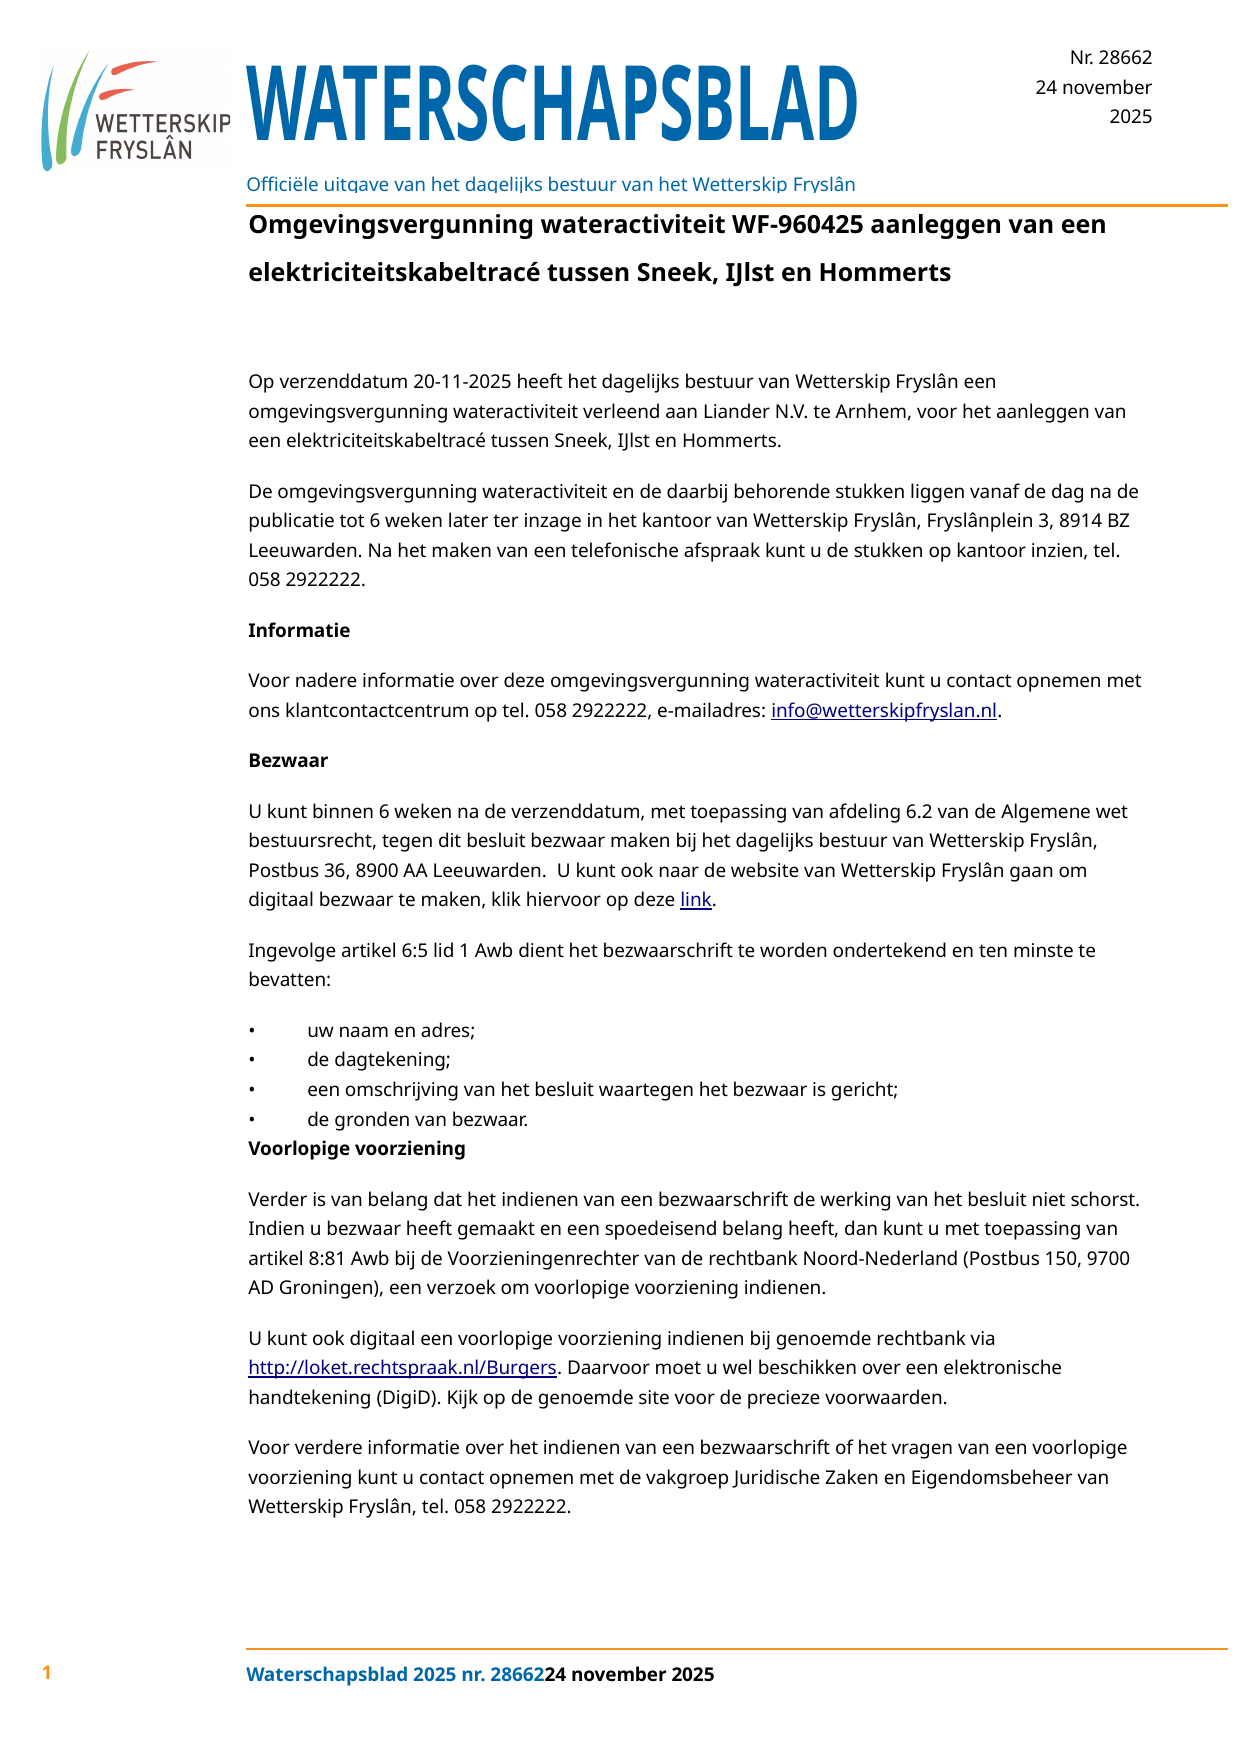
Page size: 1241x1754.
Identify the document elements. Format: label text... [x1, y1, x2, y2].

text Omgevingsvergunning wateractiviteit WF-960425 aanleggen van een elektriciteitskabeltracé tussen Sneek, IJlst en Hommerts [248, 207, 1152, 288]
text Informatie [248, 617, 1152, 643]
text Bezwaar [248, 747, 1152, 773]
list de gronden van bezwaar. [248, 1106, 1152, 1132]
text Ingevolge artikel 6:5 lid 1 Awb dient het bezwaarschrift te worden ondertekend en ten minste te bevatten: [248, 937, 1152, 992]
text Voorlopige voorziening [248, 1135, 1152, 1161]
text Voor verdere informatie over het indienen van een bezwaarschrift of het vragen van een voorlopige voorziening kunt u contact opnemen met de vakgroep Juridische Zaken en Eigendomsbeheer van Wetterskip Fryslân, tel. 058 2922222. [248, 1434, 1152, 1519]
text Op verzenddatum 20-11-2025 heeft het dagelijks bestuur van Wetterskip Fryslân een omgevingsvergunning wateractiviteit verleend aan Liander N.V. te Arnhem, voor het aanleggen van een elektriciteitskabeltracé tussen Sneek, IJlst en Hommerts. [248, 368, 1152, 453]
text U kunt ook digitaal een voorlopige voorziening indienen bij genoemde rechtbank via http://loket.rechtspraak.nl/Burgers. Daarvoor moet u wel beschikken over een elektronische handtekening (DigiD). Kijk op de genoemde site voor de precieze voorwaarden. [248, 1325, 1152, 1410]
text Voor nadere informatie over deze omgevingsvergunning wateractiviteit kunt u contact opnemen met ons klantcontactcentrum op tel. 058 2922222, e-mailadres: info@wetterskipfryslan.nl. [248, 667, 1152, 723]
picture [41, 47, 231, 172]
list uw naam en adres; [248, 1017, 1152, 1043]
text De omgevingsvergunning wateractiviteit en de daarbij behorende stukken liggen vanaf de dag na de publicatie tot 6 weken later ter inzage in het kantoor van Wetterskip Fryslân, Fryslânplein 3, 8914 BZ Leeuwarden. Na het maken van een telefonische afspraak kunt u de stukken op kantoor inzien, tel. 058 2922222. [248, 478, 1152, 592]
list een omschrijving van het besluit waartegen het bezwaar is gericht; [248, 1076, 1152, 1102]
text Verder is van belang dat het indienen van een bezwaarschrift de werking van het besluit niet schorst. Indien u bezwaar heeft gemaakt en een spoedeisend belang heeft, dan kunt u met toepassing van artikel 8:81 Awb bij de Voorzieningenrechter van de rechtbank Noord-Nederland (Postbus 150, 9700 AD Groningen), een verzoek om voorlopige voorziening indienen. [248, 1186, 1152, 1300]
list de dagtekening; [248, 1047, 1152, 1072]
text U kunt binnen 6 weken na de verzenddatum, met toepassing van afdeling 6.2 van de Algemene wet bestuursrecht, tegen dit besluit bezwaar maken bij het dagelijks bestuur van Wetterskip Fryslân, Postbus 36, 8900 AA Leeuwarden. U kunt ook naar de website van Wetterskip Fryslân gaan om digitaal bezwaar te maken, klik hiervoor op deze link. [248, 798, 1152, 912]
